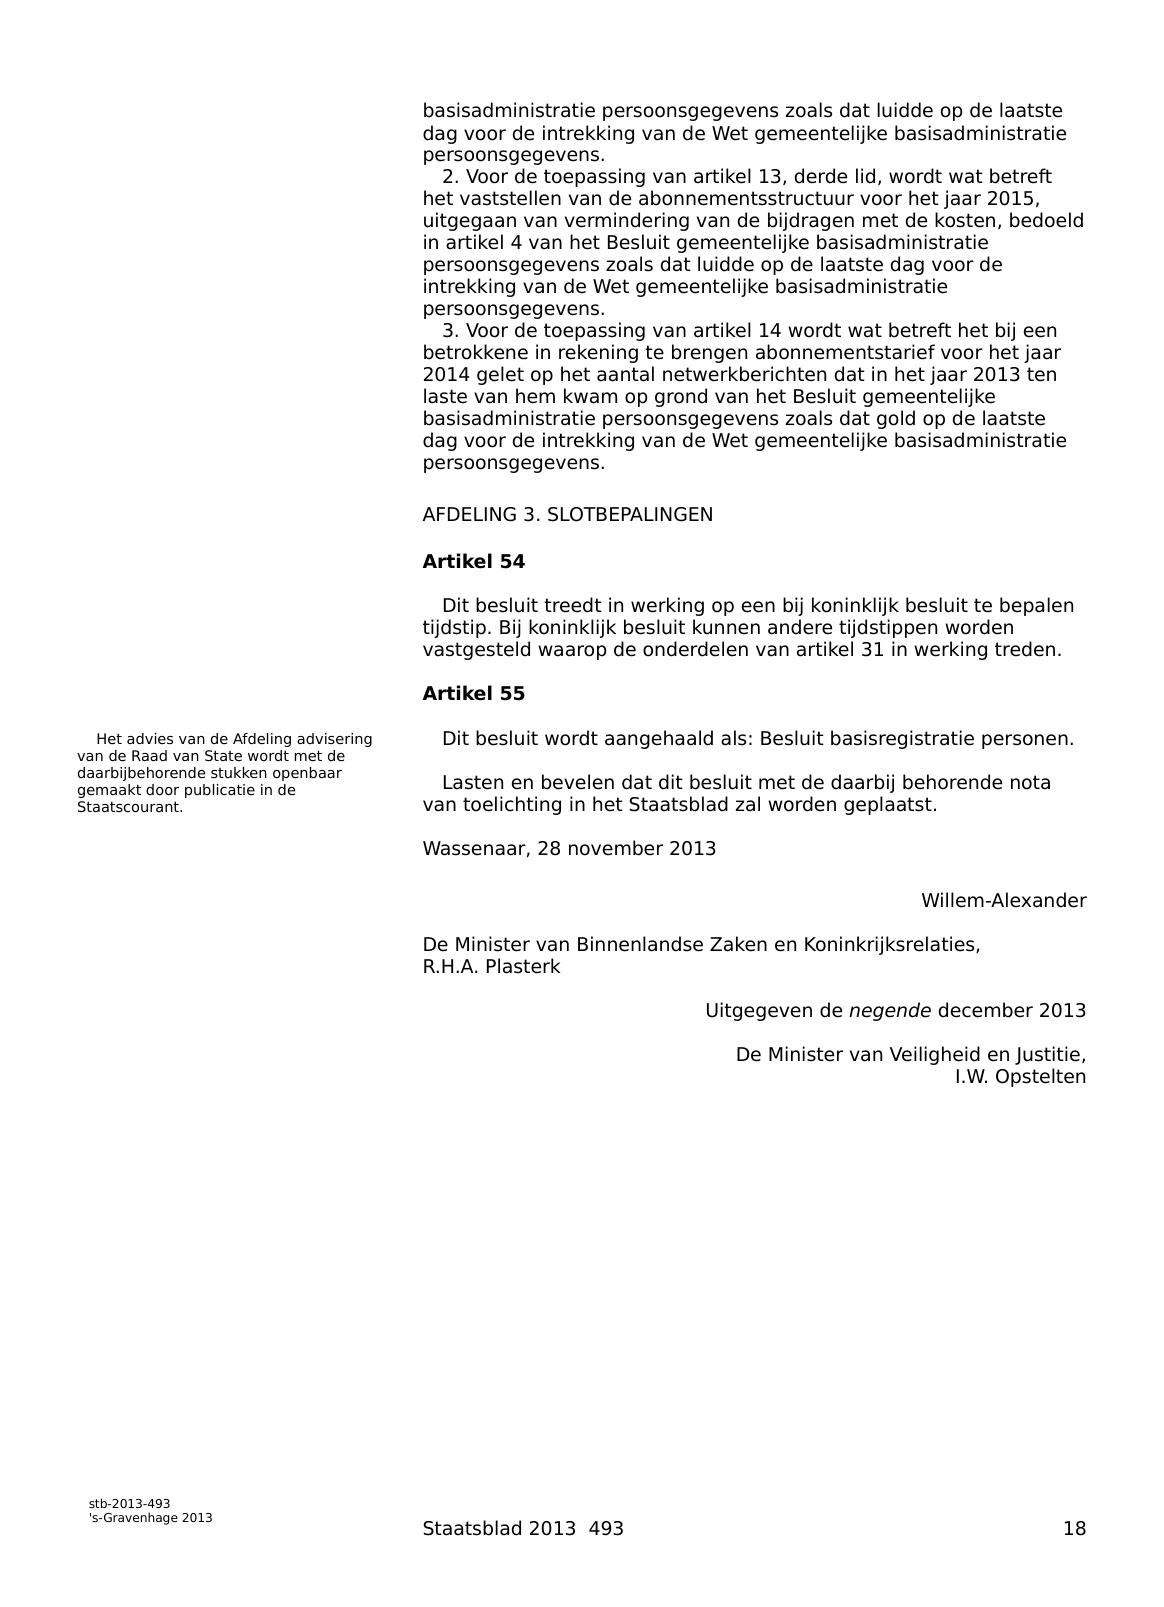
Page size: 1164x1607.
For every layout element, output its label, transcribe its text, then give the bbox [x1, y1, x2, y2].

text 2. Voor de toepassing van artikel 13, derde lid, wordt wat betreft het vaststellen van de abonnementsstructuur voor het jaar 2015, uitgegaan van vermindering van de bijdragen met de kosten, bedoeld in artikel 4 van het Besluit gemeentelijke basisadministratie persoonsgegevens zoals dat luidde op de laatste dag voor de intrekking van de Wet gemeentelijke basisadministratie persoonsgegevens. [422, 166, 1087, 320]
text De Minister van Veiligheid en Justitie, I.W. Opstelten [422, 1044, 1087, 1088]
text basisadministratie persoonsgegevens zoals dat luidde op de laatste dag voor de intrekking van de Wet gemeentelijke basisadministratie persoonsgegevens. [422, 100, 1087, 166]
subtitle Artikel 54 [422, 551, 1087, 573]
text Het advies van de Afdeling advisering van de Raad van State wordt met de daarbijbehorende stukken openbaar gemaakt door publicatie in de Staatscourant. [77, 731, 396, 816]
text Wassenaar, 28 november 2013 [422, 838, 1087, 860]
text Dit besluit treedt in werking op een bij koninklijk besluit te bepalen tijdstip. Bij koninklijk besluit kunnen andere tijdstippen worden vastgesteld waarop de onderdelen van artikel 31 in werking treden. [422, 595, 1087, 661]
subtitle AFDELING 3. SLOTBEPALINGEN [422, 504, 1087, 526]
text Uitgegeven de negende december 2013 [422, 1000, 1087, 1022]
text Willem-Alexander [422, 890, 1087, 912]
subtitle Artikel 55 [422, 683, 1087, 705]
text Lasten en bevelen dat dit besluit met de daarbij behorende nota van toelichting in het Staatsblad zal worden geplaatst. [422, 772, 1087, 816]
text stb-2013-493 [88, 1497, 323, 1511]
text 3. Voor de toepassing van artikel 14 wordt wat betreft het bij een betrokkene in rekening te brengen abonnementstarief voor het jaar 2014 gelet op het aantal netwerkberichten dat in het jaar 2013 ten laste van hem kwam op grond van het Besluit gemeentelijke basisadministratie persoonsgegevens zoals dat gold op de laatste dag voor de intrekking van de Wet gemeentelijke basisadministratie persoonsgegevens. [422, 320, 1087, 474]
text De Minister van Binnenlandse Zaken en Koninkrijksrelaties, R.H.A. Plasterk [422, 934, 1087, 978]
text 's-Gravenhage 2013 [88, 1511, 323, 1525]
text Dit besluit wordt aangehaald als: Besluit basisregistratie personen. [422, 727, 1087, 749]
